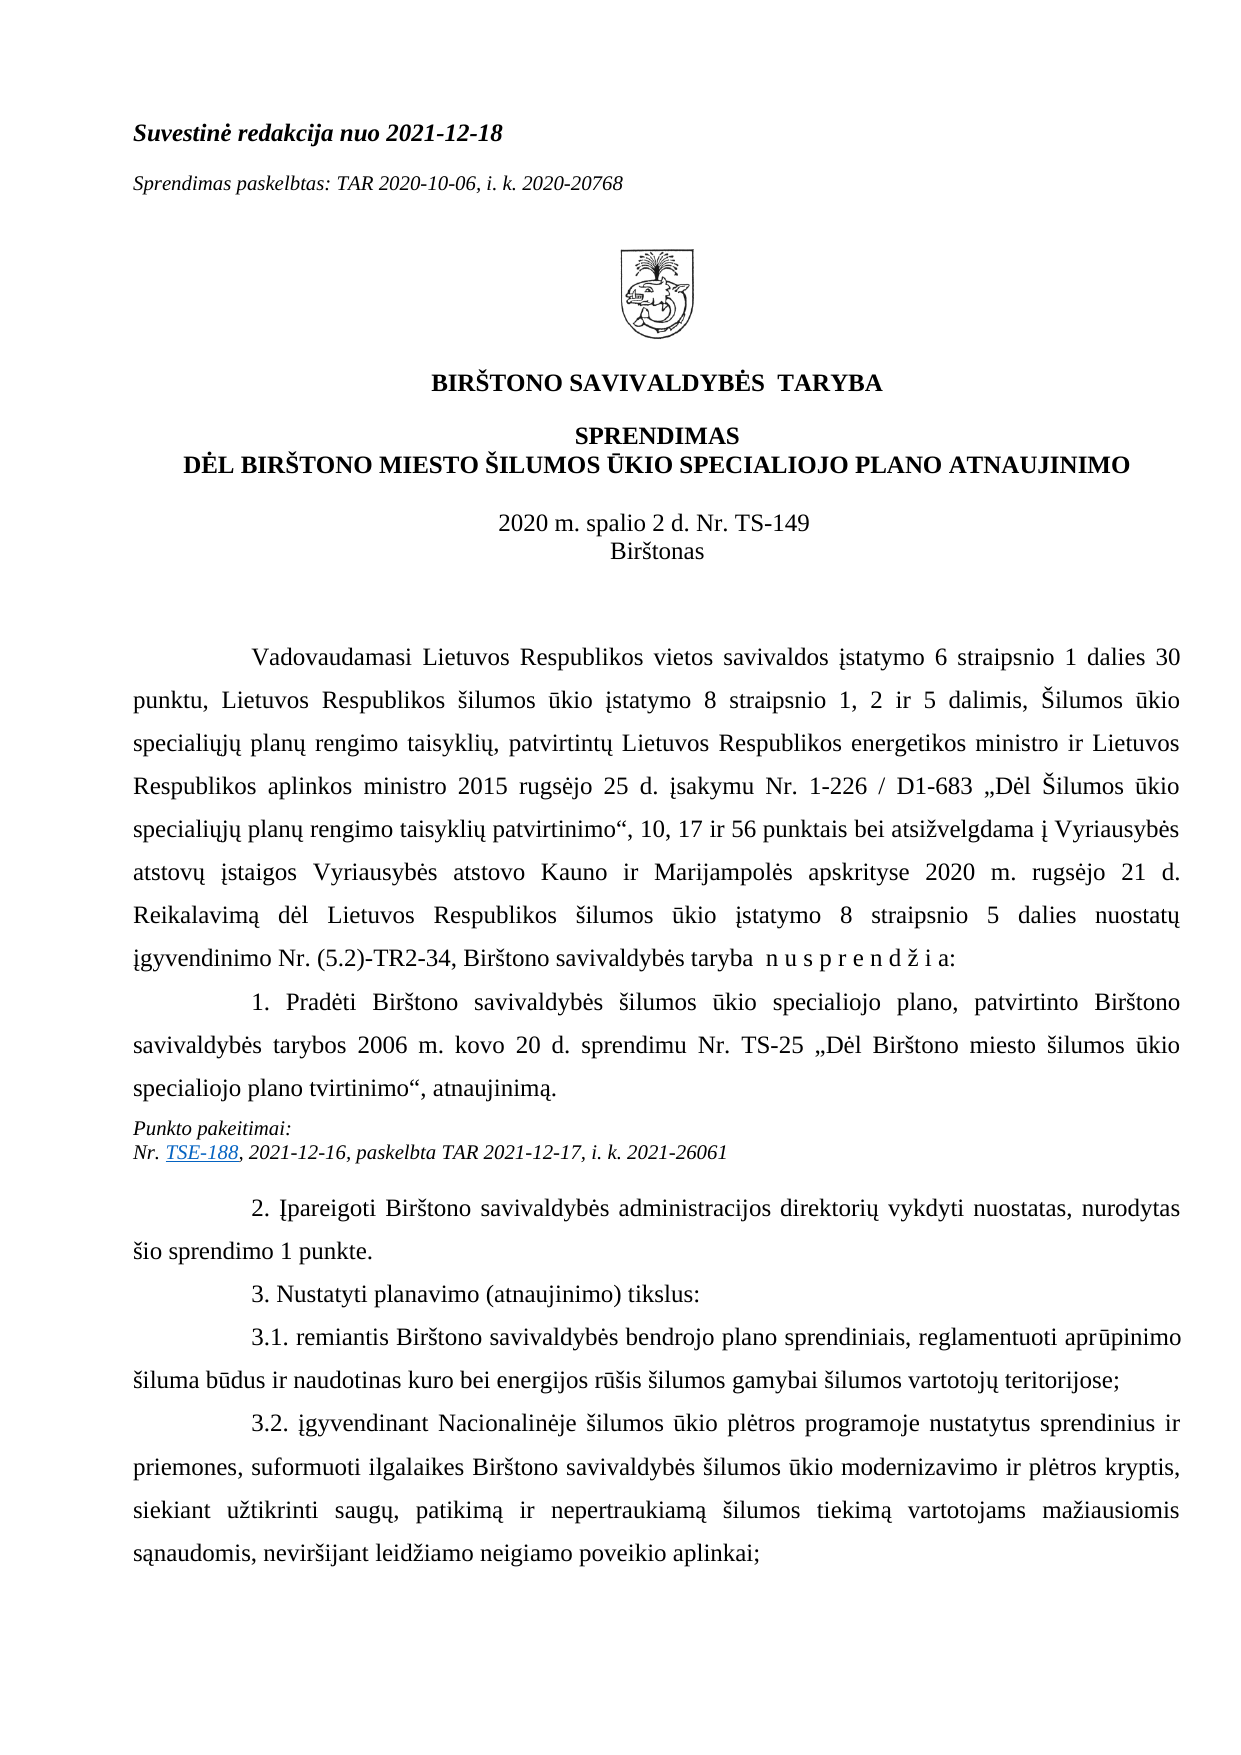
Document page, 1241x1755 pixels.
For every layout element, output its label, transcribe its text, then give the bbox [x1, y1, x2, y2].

text Birštonas [133, 536, 1181, 565]
text DĖL BIRŠTONO MIESTO ŠILUMOS ŪKIO SPECIALIOJO PLANO ATNAUJINIMO [133, 450, 1181, 479]
text 3.1. remiantis Birštono savivaldybės bendrojo plano sprendiniais, reglamentuoti aprūpinimo šiluma būdus ir naudotinas kuro bei energijos rūšis šilumos gamybai šilumos vartotojų teritorijose; [133, 1322, 1181, 1394]
text Suvestinė redakcija nuo 2021-12-18 [133, 118, 1181, 147]
text sprendimas [133, 421, 1181, 450]
subtitle BIRŠTONO SAVIVALDYBĖS TARYBA [133, 368, 1181, 397]
text 3.2. įgyvendinant Nacionalinėje šilumos ūkio plėtros programoje nustatytus sprendinius ir priemones, suformuoti ilgalaikes Birštono savivaldybės šilumos ūkio modernizavimo ir plėtros kryptis, siekiant užtikrinti saugų, patikimą ir nepertraukiamą šilumos tiekimą vartotojams mažiausiomis sąnaudomis, neviršijant leidžiamo neigiamo poveikio aplinkai; [133, 1408, 1181, 1567]
text 2020 m. spalio 2 d. Nr. TS-149 [133, 508, 1181, 536]
text 3. Nustatyti planavimo (atnaujinimo) tikslus: [133, 1279, 1181, 1308]
text Punkto pakeitimai: [133, 1116, 1181, 1140]
text 1. Pradėti Birštono savivaldybės šilumos ūkio specialiojo plano, patvirtinto Birštono savivaldybės tarybos 2006 m. kovo 20 d. sprendimu Nr. TS-25 „Dėl Birštono miesto šilumos ūkio specialiojo plano tvirtinimo“, atnaujinimą. [133, 987, 1181, 1102]
text Vadovaudamasi Lietuvos Respublikos vietos savivaldos įstatymo 6 straipsnio 1 dalies 30 punktu, Lietuvos Respublikos šilumos ūkio įstatymo 8 straipsnio 1, 2 ir 5 dalimis, Šilumos ūkio specialiųjų planų rengimo taisyklių, patvirtintų Lietuvos Respublikos energetikos ministro ir Lietuvos Respublikos aplinkos ministro 2015 rugsėjo 25 d. įsakymu Nr. 1-226 / D1-683 „Dėl Šilumos ūkio specialiųjų planų rengimo taisyklių patvirtinimo“, 10, 17 ir 56 punktais bei atsižvelgdama į Vyriausybės atstovų įstaigos Vyriausybės atstovo Kauno ir Marijampolės apskrityse 2020 m. rugsėjo 21 d. Reikalavimą dėl Lietuvos Respublikos šilumos ūkio įstatymo 8 straipsnio 5 dalies nuostatų įgyvendinimo Nr. (5.2)-TR2-34, Birštono savivaldybės taryba n u s p r e n d ž i a: [133, 642, 1181, 972]
text 2. Įpareigoti Birštono savivaldybės administracijos direktorių vykdyti nuostatas, nurodytas šio sprendimo 1 punkte. [133, 1193, 1181, 1265]
text Sprendimas paskelbtas: TAR 2020-10-06, i. k. 2020-20768 [133, 171, 1181, 195]
text Nr. TSE-188, 2021-12-16, paskelbta TAR 2021-12-17, i. k. 2021-26061 [133, 1140, 1181, 1164]
